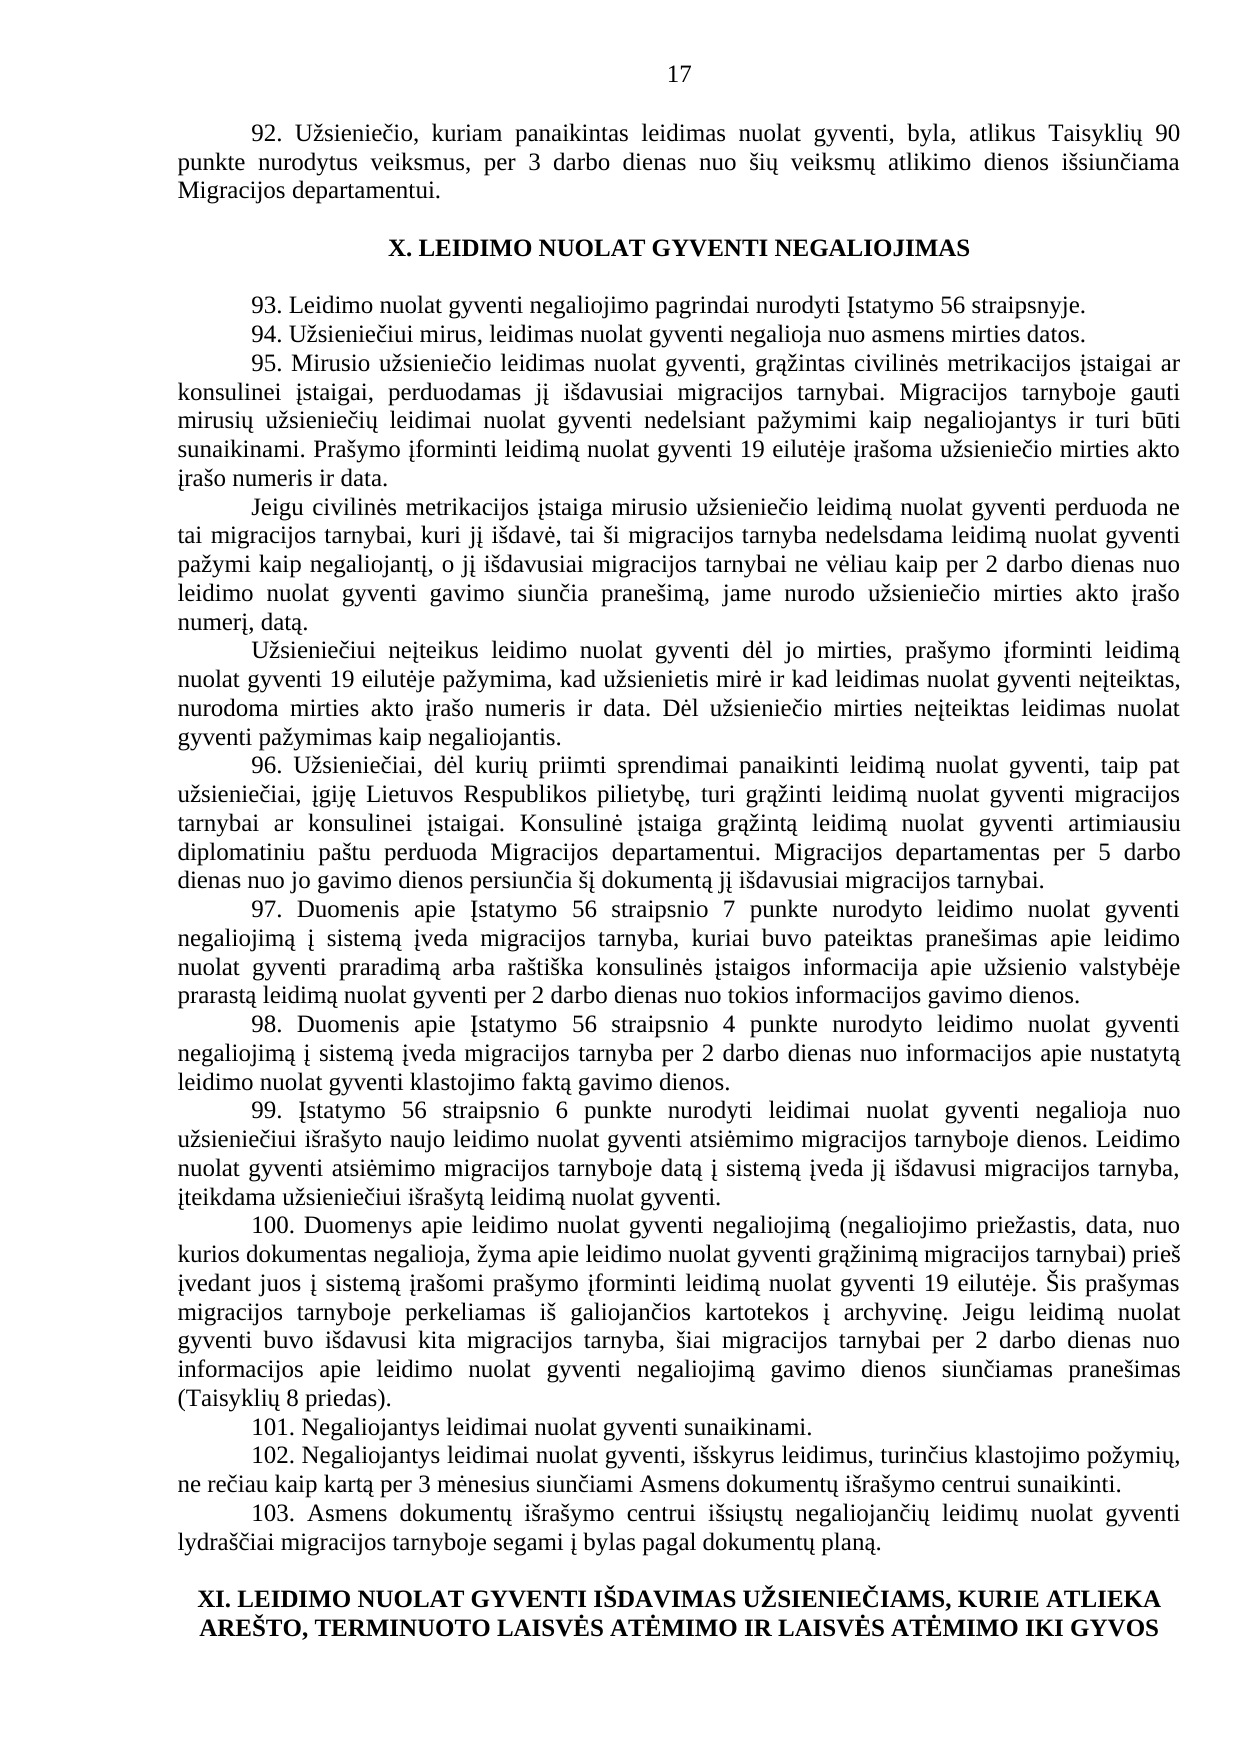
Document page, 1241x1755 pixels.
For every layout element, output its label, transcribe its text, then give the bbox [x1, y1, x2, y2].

text Užsieniečiui neįteikus leidimo nuolat gyventi dėl jo mirties, prašymo įforminti leidimą nuolat gyventi 19 eilutėje pažymima, kad užsienietis mirė ir kad leidimas nuolat gyventi neįteiktas, nurodoma mirties akto įrašo numeris ir data. Dėl užsieniečio mirties neįteiktas leidimas nuolat gyventi pažymimas kaip negaliojantis. [177, 636, 1181, 751]
text 100. Duomenys apie leidimo nuolat gyventi negaliojimą (negaliojimo priežastis, data, nuo kurios dokumentas negalioja, žyma apie leidimo nuolat gyventi grąžinimą migracijos tarnybai) prieš įvedant juos į sistemą įrašomi prašymo įforminti leidimą nuolat gyventi 19 eilutėje. Šis prašymas migracijos tarnyboje perkeliamas iš galiojančios kartotekos į archyvinę. Jeigu leidimą nuolat gyventi buvo išdavusi kita migracijos tarnyba, šiai migracijos tarnybai per 2 darbo dienas nuo informacijos apie leidimo nuolat gyventi negaliojimą gavimo dienos siunčiamas pranešimas (Taisyklių 8 priedas). [177, 1211, 1181, 1412]
text 97. Duomenis apie Įstatymo 56 straipsnio 7 punkte nurodyto leidimo nuolat gyventi negaliojimą į sistemą įveda migracijos tarnyba, kuriai buvo pateiktas pranešimas apie leidimo nuolat gyventi praradimą arba raštiška konsulinės įstaigos informacija apie užsienio valstybėje prarastą leidimą nuolat gyventi per 2 darbo dienas nuo tokios informacijos gavimo dienos. [177, 894, 1181, 1009]
text 96. Užsieniečiai, dėl kurių priimti sprendimai panaikinti leidimą nuolat gyventi, taip pat užsieniečiai, įgiję Lietuvos Respublikos pilietybę, turi grąžinti leidimą nuolat gyventi migracijos tarnybai ar konsulinei įstaigai. Konsulinė įstaiga grąžintą leidimą nuolat gyventi artimiausiu diplomatiniu paštu perduoda Migracijos departamentui. Migracijos departamentas per 5 darbo dienas nuo jo gavimo dienos persiunčia šį dokumentą jį išdavusiai migracijos tarnybai. [177, 751, 1181, 894]
text 94. Užsieniečiui mirus, leidimas nuolat gyventi negalioja nuo asmens mirties datos. [177, 319, 1181, 348]
text 92. Užsieniečio, kuriam panaikintas leidimas nuolat gyventi, byla, atlikus Taisyklių 90 punkte nurodytus veiksmus, per 3 darbo dienas nuo šių veiksmų atlikimo dienos išsiunčiama Migracijos departamentui. [177, 118, 1181, 204]
text 102. Negaliojantys leidimai nuolat gyventi, išskyrus leidimus, turinčius klastojimo požymių, ne rečiau kaip kartą per 3 mėnesius siunčiami Asmens dokumentų išrašymo centrui sunaikinti. [177, 1441, 1181, 1498]
text 98. Duomenis apie Įstatymo 56 straipsnio 4 punkte nurodyto leidimo nuolat gyventi negaliojimą į sistemą įveda migracijos tarnyba per 2 darbo dienas nuo informacijos apie nustatytą leidimo nuolat gyventi klastojimo faktą gavimo dienos. [177, 1009, 1181, 1096]
text 93. Leidimo nuolat gyventi negaliojimo pagrindai nurodyti Įstatymo 56 straipsnyje. [177, 291, 1181, 319]
text XI. LEIDIMO NUOLAT GYVENTI IŠDAVIMAS UŽSIENIEČIAMS, KURIE ATLIEKA AREŠTO, TERMINUOTO LAISVĖS ATĖMIMO IR LAISVĖS ATĖMIMO IKI GYVOS [177, 1584, 1181, 1642]
text X. LEIDIMO NUOLAT GYVENTI NEGALIOJIMAS [177, 233, 1181, 262]
text 103. Asmens dokumentų išrašymo centrui išsiųstų negaliojančių leidimų nuolat gyventi lydraščiai migracijos tarnyboje segami į bylas pagal dokumentų planą. [177, 1498, 1181, 1556]
text 99. Įstatymo 56 straipsnio 6 punkte nurodyti leidimai nuolat gyventi negalioja nuo užsieniečiui išrašyto naujo leidimo nuolat gyventi atsiėmimo migracijos tarnyboje dienos. Leidimo nuolat gyventi atsiėmimo migracijos tarnyboje datą į sistemą įveda jį išdavusi migracijos tarnyba, įteikdama užsieniečiui išrašytą leidimą nuolat gyventi. [177, 1096, 1181, 1211]
text Jeigu civilinės metrikacijos įstaiga mirusio užsieniečio leidimą nuolat gyventi perduoda ne tai migracijos tarnybai, kuri jį išdavė, tai ši migracijos tarnyba nedelsdama leidimą nuolat gyventi pažymi kaip negaliojantį, o jį išdavusiai migracijos tarnybai ne vėliau kaip per 2 darbo dienas nuo leidimo nuolat gyventi gavimo siunčia pranešimą, jame nurodo užsieniečio mirties akto įrašo numerį, datą. [177, 492, 1181, 636]
text 95. Mirusio užsieniečio leidimas nuolat gyventi, grąžintas civilinės metrikacijos įstaigai ar konsulinei įstaigai, perduodamas jį išdavusiai migracijos tarnybai. Migracijos tarnyboje gauti mirusių užsieniečių leidimai nuolat gyventi nedelsiant pažymimi kaip negaliojantys ir turi būti sunaikinami. Prašymo įforminti leidimą nuolat gyventi 19 eilutėje įrašoma užsieniečio mirties akto įrašo numeris ir data. [177, 348, 1181, 492]
text 101. Negaliojantys leidimai nuolat gyventi sunaikinami. [177, 1412, 1181, 1441]
